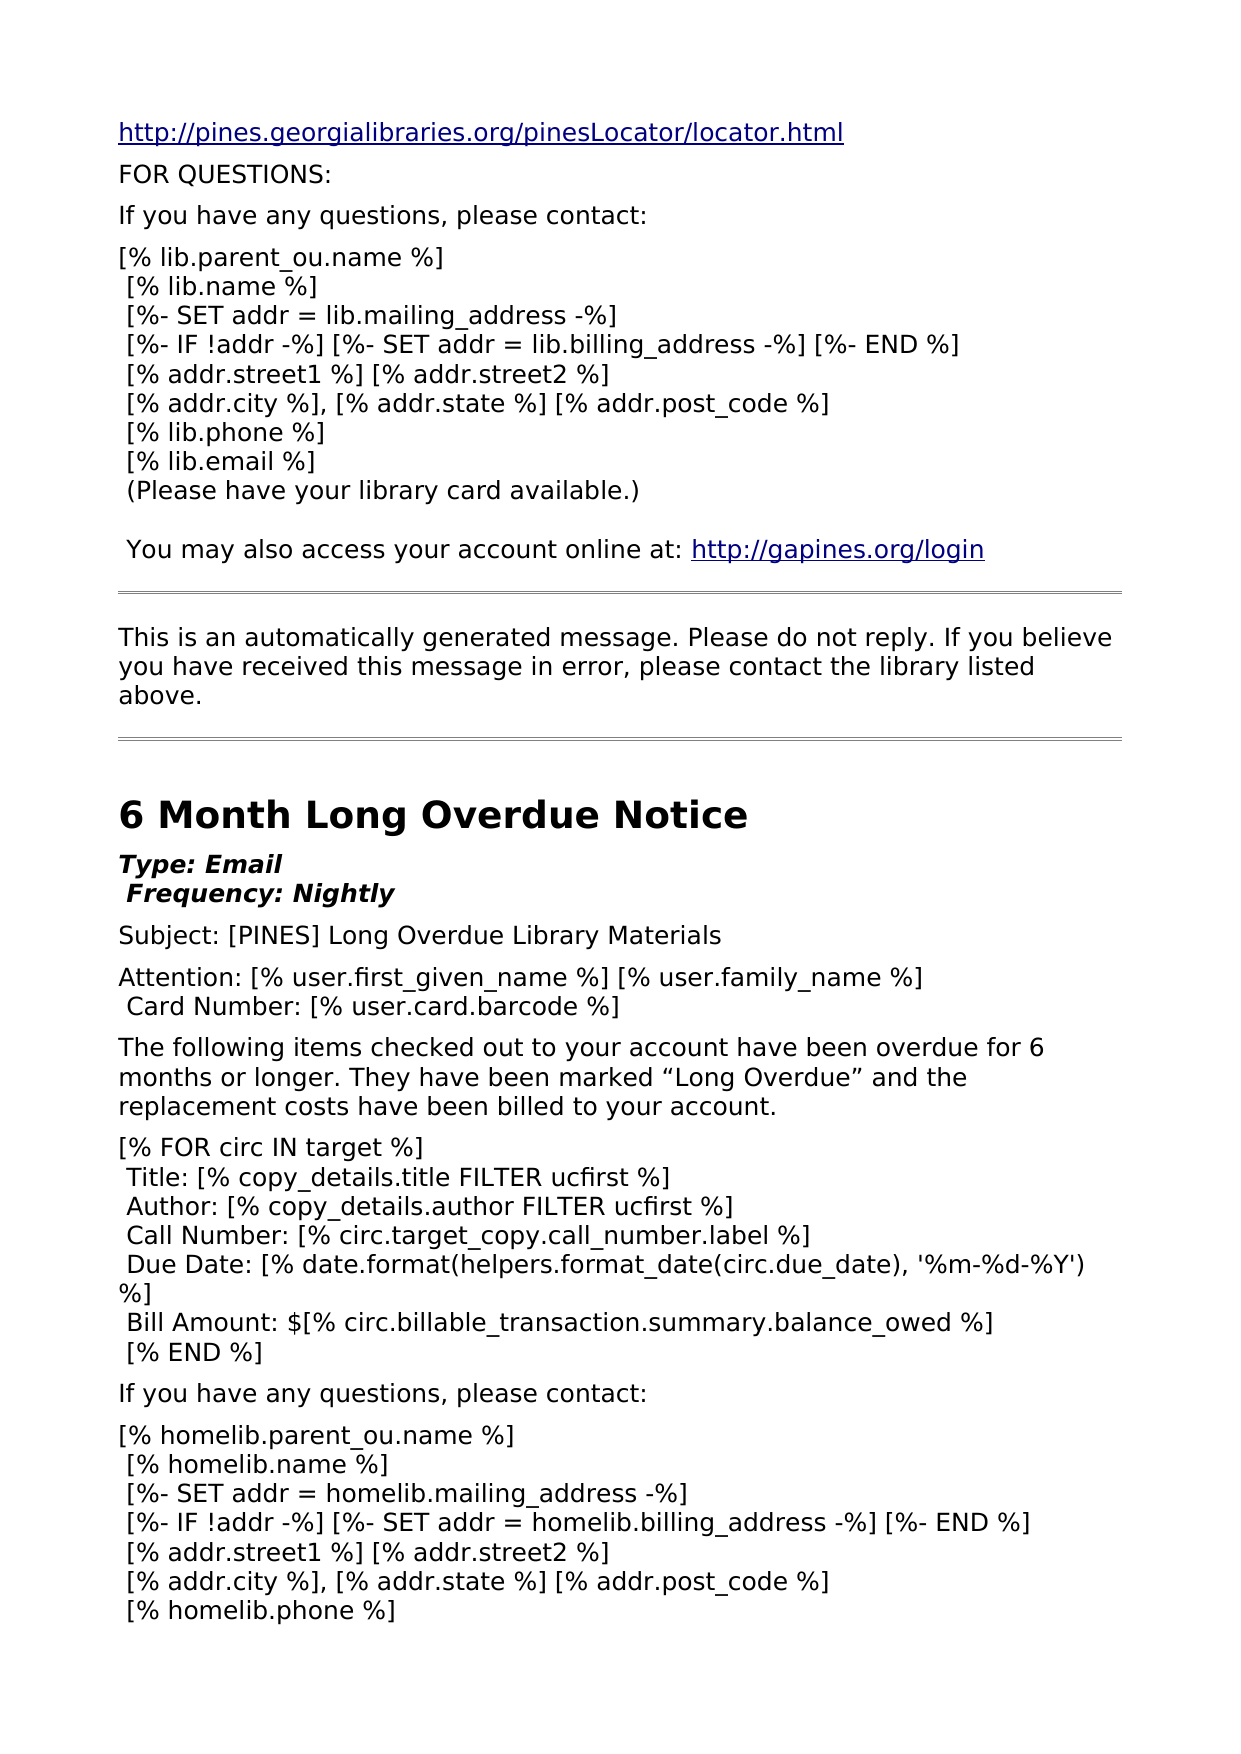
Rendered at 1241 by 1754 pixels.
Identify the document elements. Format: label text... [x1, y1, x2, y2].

text Attention: [% user.first_given_name %] [% user.family_name %] Card Number: [% user.card.barcode %] [118, 963, 1122, 1021]
text Type: Email Frequency: Nightly [118, 850, 1122, 909]
text [% lib.parent_ou.name %] [% lib.name %] [%- SET addr = lib.mailing_address -%] [%- IF !addr -%] [%- SET addr = lib.billing_address -%] [%- END %] [% addr.street1 %] [% addr.street2 %] [% addr.city %], [% addr.state %] [% addr.post_code %] [% lib.phone %] [% lib.email %] (Please have your library card available.) You may also access your account online at: http://gapines.org/login [118, 243, 1122, 564]
text http://pines.georgialibraries.org/pinesLocator/locator.html [118, 118, 1122, 147]
text FOR QUESTIONS: [118, 160, 1122, 189]
text This is an automatically generated message. Please do not reply. If you believe you have received this message in error, please contact the library listed above. [118, 623, 1122, 710]
text If you have any questions, please contact: [118, 1379, 1122, 1409]
text If you have any questions, please contact: [118, 201, 1122, 231]
text [% homelib.parent_ou.name %] [% homelib.name %] [%- SET addr = homelib.mailing_address -%] [%- IF !addr -%] [%- SET addr = homelib.billing_address -%] [%- END %] [% addr.street1 %] [% addr.street2 %] [% addr.city %], [% addr.state %] [% addr.post_code %] [% homelib.phone %] [118, 1421, 1122, 1625]
text [% FOR circ IN target %] Title: [% copy_details.title FILTER ucfirst %] Author: [% copy_details.author FILTER ucfirst %] Call Number: [% circ.target_copy.call_number.label %] Due Date: [% date.format(helpers.format_date(circ.due_date), '%m-%d-%Y') %] Bill Amount: $[% circ.billable_transaction.summary.balance_owed %] [% END %] [118, 1134, 1122, 1367]
text Subject: [PINES] Long Overdue Library Materials [118, 921, 1122, 950]
text The following items checked out to your account have been overdue for 6 months or longer. They have been marked “Long Overdue” and the replacement costs have been billed to your account. [118, 1034, 1122, 1121]
subtitle 6 Month Long Overdue Notice [118, 794, 1122, 838]
